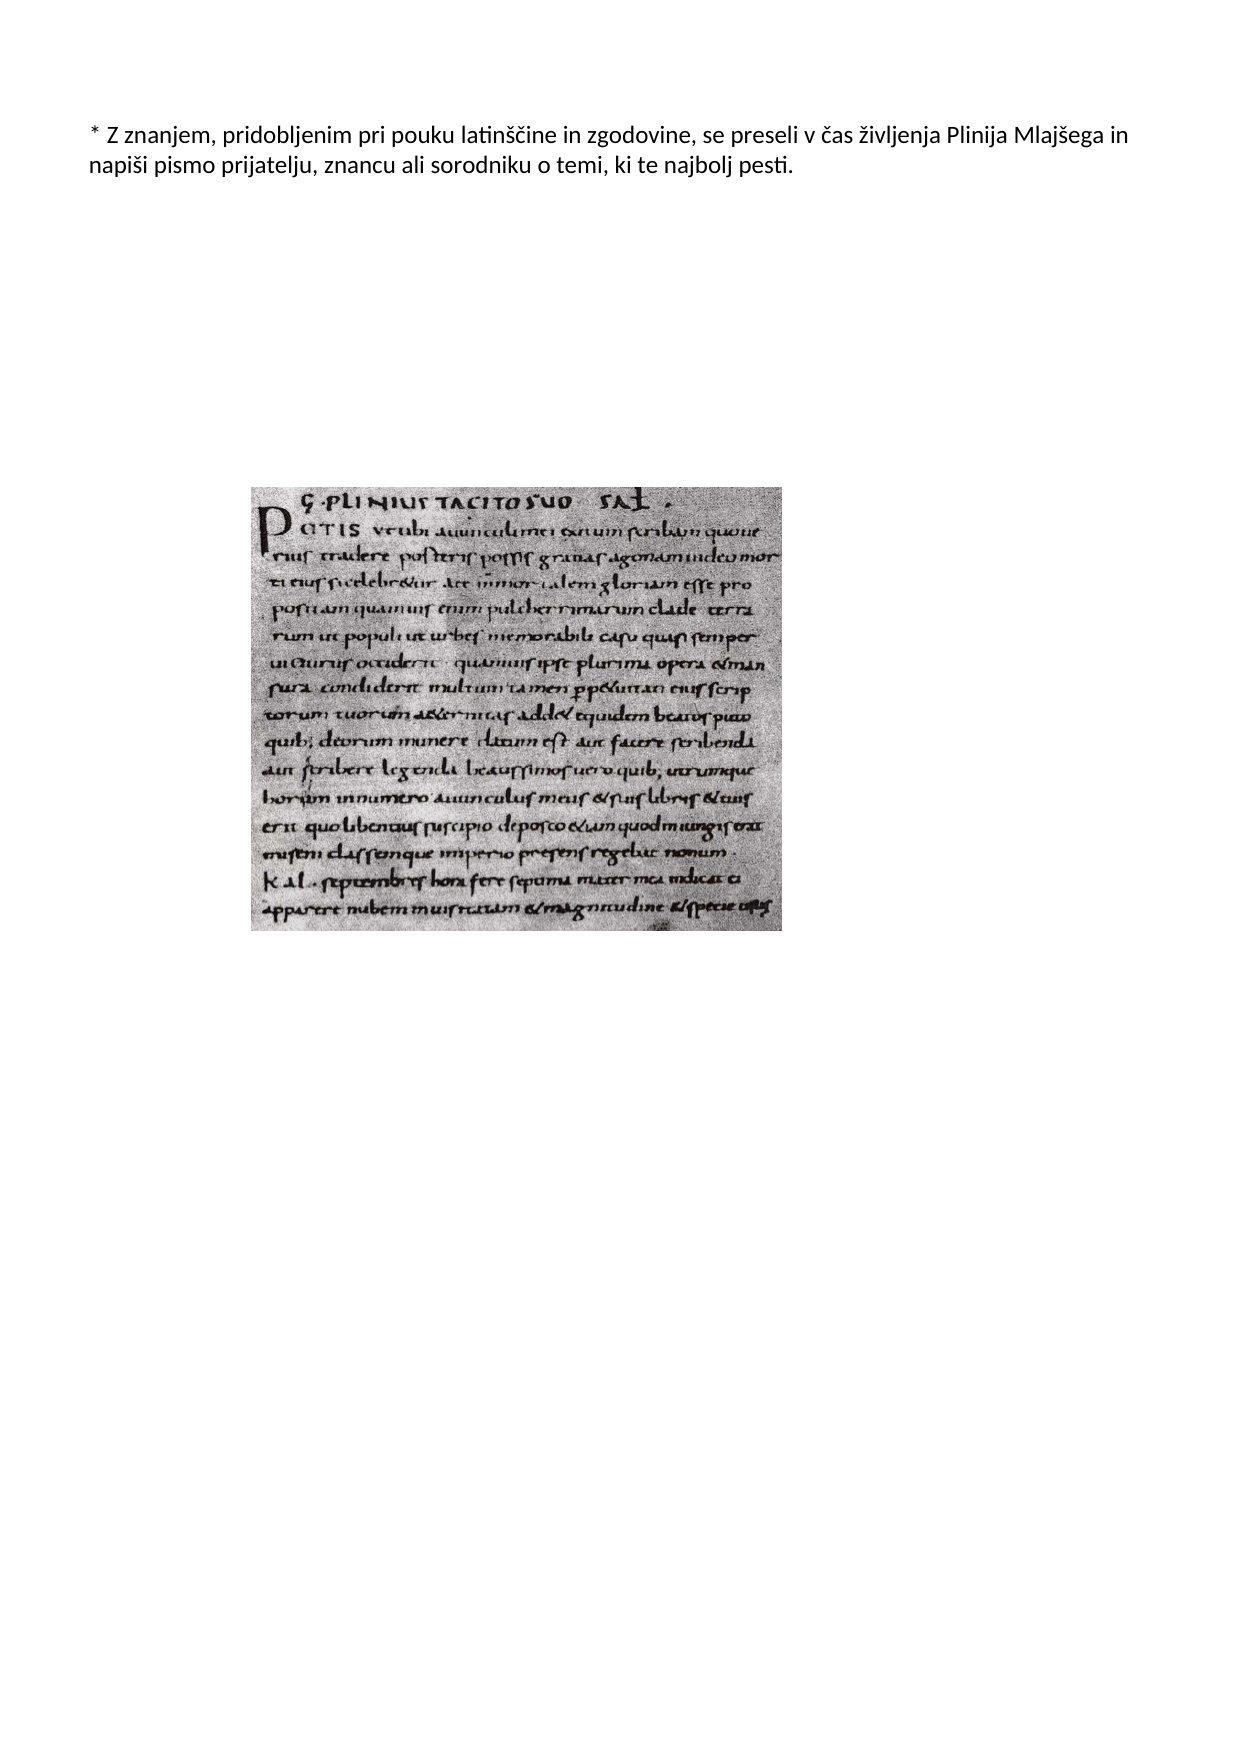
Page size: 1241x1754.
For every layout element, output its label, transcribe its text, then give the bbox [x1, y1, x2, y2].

text * Z znanjem, pridobljenim pri pouku latinščine in zgodovine, se preseli v čas življenja Plinija Mlajšega in napiši pismo prijatelju, znancu ali sorodniku o temi, ki te najbolj pesti. [88, 119, 1152, 180]
picture [251, 487, 782, 931]
